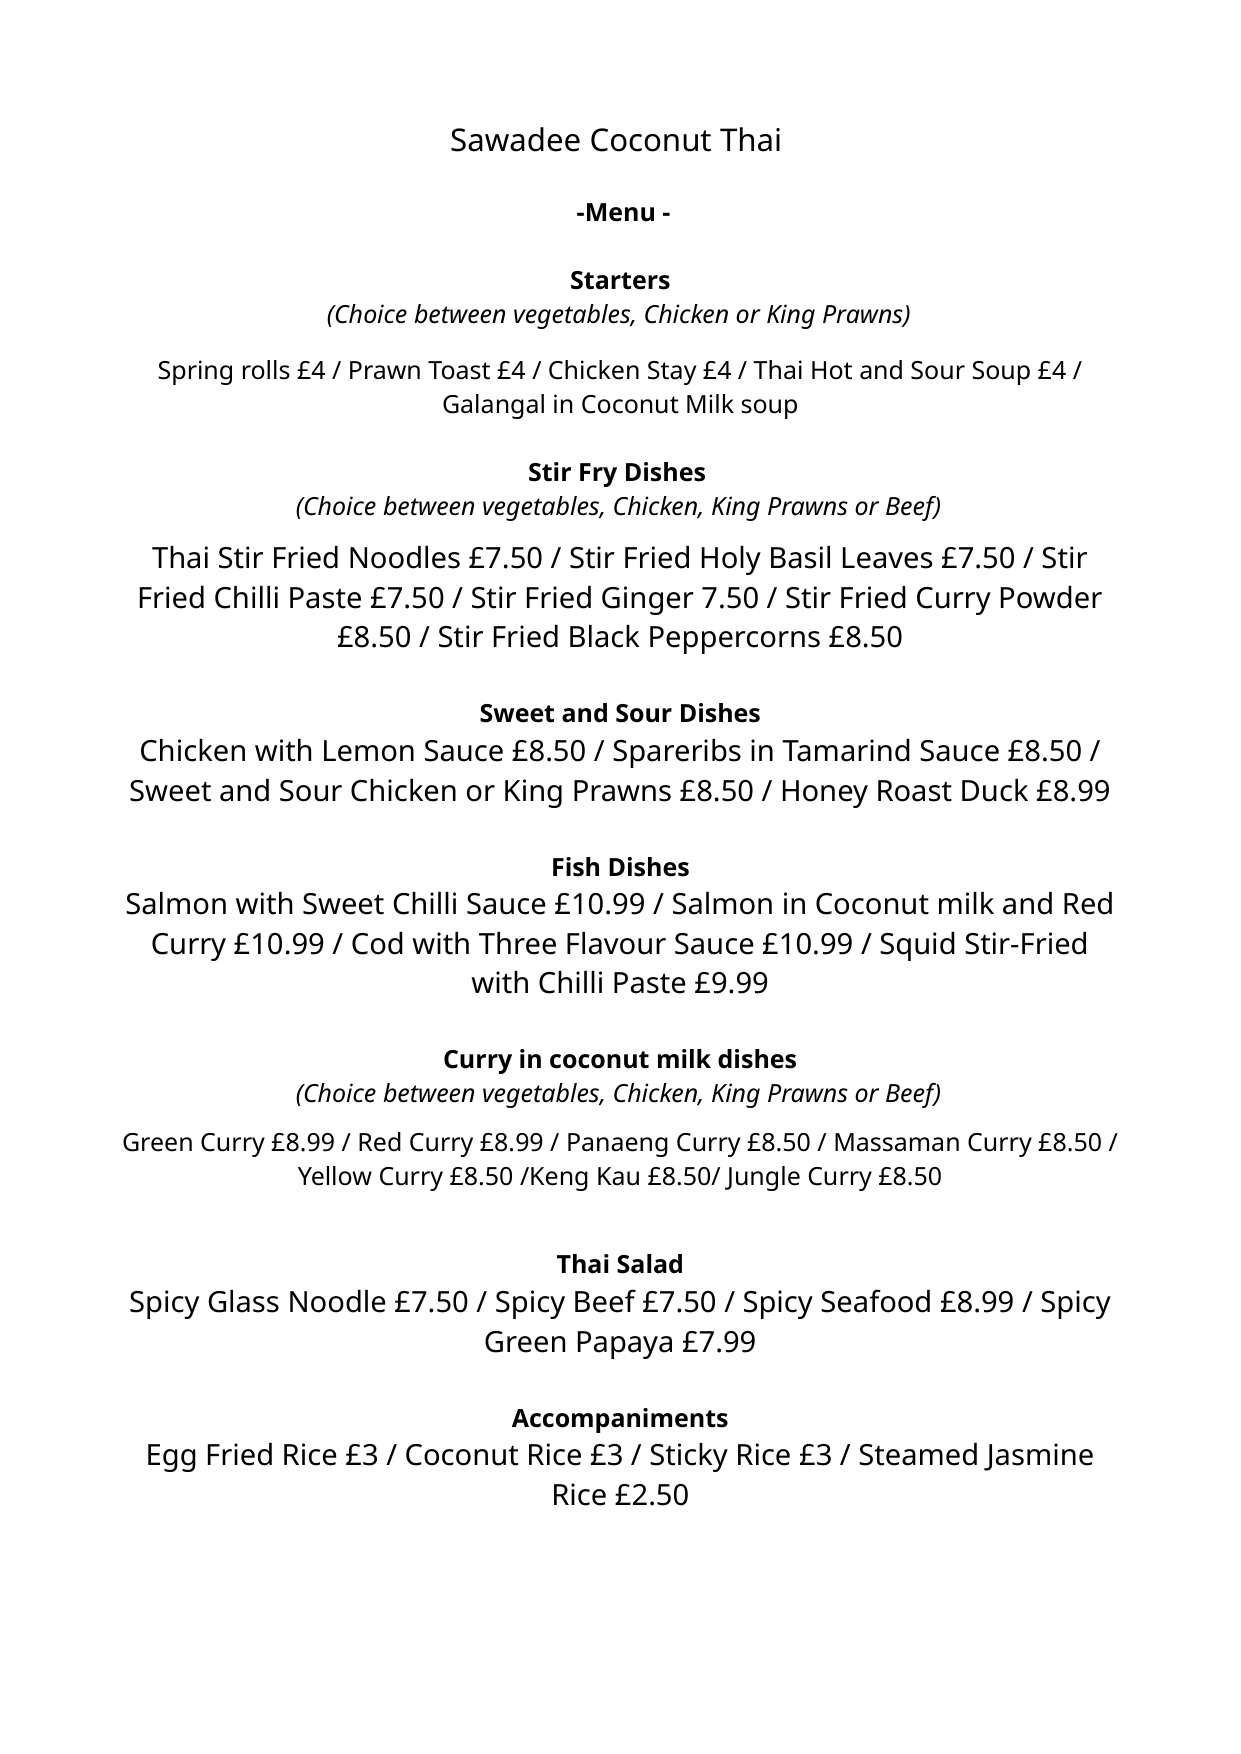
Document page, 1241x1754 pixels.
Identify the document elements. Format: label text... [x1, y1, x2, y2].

text Spring rolls £4 / Prawn Toast £4 / Chicken Stay £4 / Thai Hot and Sour Soup £4 / Galangal in Coconut Milk soup [118, 352, 1122, 421]
text Salmon with Sweet Chilli Sauce £10.99 / Salmon in Coconut milk and Red Curry £10.99 / Cod with Three Flavour Sauce £10.99 / Squid Stir-Fried with Chilli Paste £9.99 [118, 883, 1122, 1002]
text Starters [118, 263, 1122, 297]
text Sawadee Coconut Thai [118, 118, 1122, 161]
text Thai Salad [118, 1247, 1122, 1281]
text Green Curry £8.99 / Red Curry £8.99 / Panaeng Curry £8.50 / Massaman Curry £8.50 / Yellow Curry £8.50 /Keng Kau £8.50/ Jungle Curry £8.50 [118, 1125, 1122, 1193]
text -Menu - [118, 195, 1122, 229]
text Accompaniments [118, 1400, 1122, 1434]
text Thai Stir Fried Noodles £7.50 / Stir Fried Holy Basil Leaves £7.50 / Stir Fried Chilli Paste £7.50 / Stir Fried Ginger 7.50 / Stir Fried Curry Powder £8.50 / Stir Fried Black Peppercorns £8.50 [118, 537, 1122, 656]
text Spicy Glass Noodle £7.50 / Spicy Beef £7.50 / Spicy Seafood £8.99 / Spicy Green Papaya £7.99 [118, 1281, 1122, 1361]
text Fish Dishes [118, 849, 1122, 883]
text Chicken with Lemon Sauce £8.50 / Spareribs in Tamarind Sauce £8.50 / Sweet and Sour Chicken or King Prawns £8.50 / Honey Roast Duck £8.99 [118, 730, 1122, 809]
text Sweet and Sour Dishes [118, 696, 1122, 730]
text Curry in coconut milk dishes [118, 1042, 1122, 1076]
text (Choice between vegetables, Chicken, King Prawns or Beef) [118, 1076, 1122, 1110]
text Egg Fried Rice £3 / Coconut Rice £3 / Sticky Rice £3 / Steamed Jasmine Rice £2.50 [118, 1434, 1122, 1514]
text Stir Fry Dishes [118, 454, 1122, 489]
text (Choice between vegetables, Chicken or King Prawns) [118, 297, 1122, 331]
text (Choice between vegetables, Chicken, King Prawns or Beef) [118, 489, 1122, 523]
